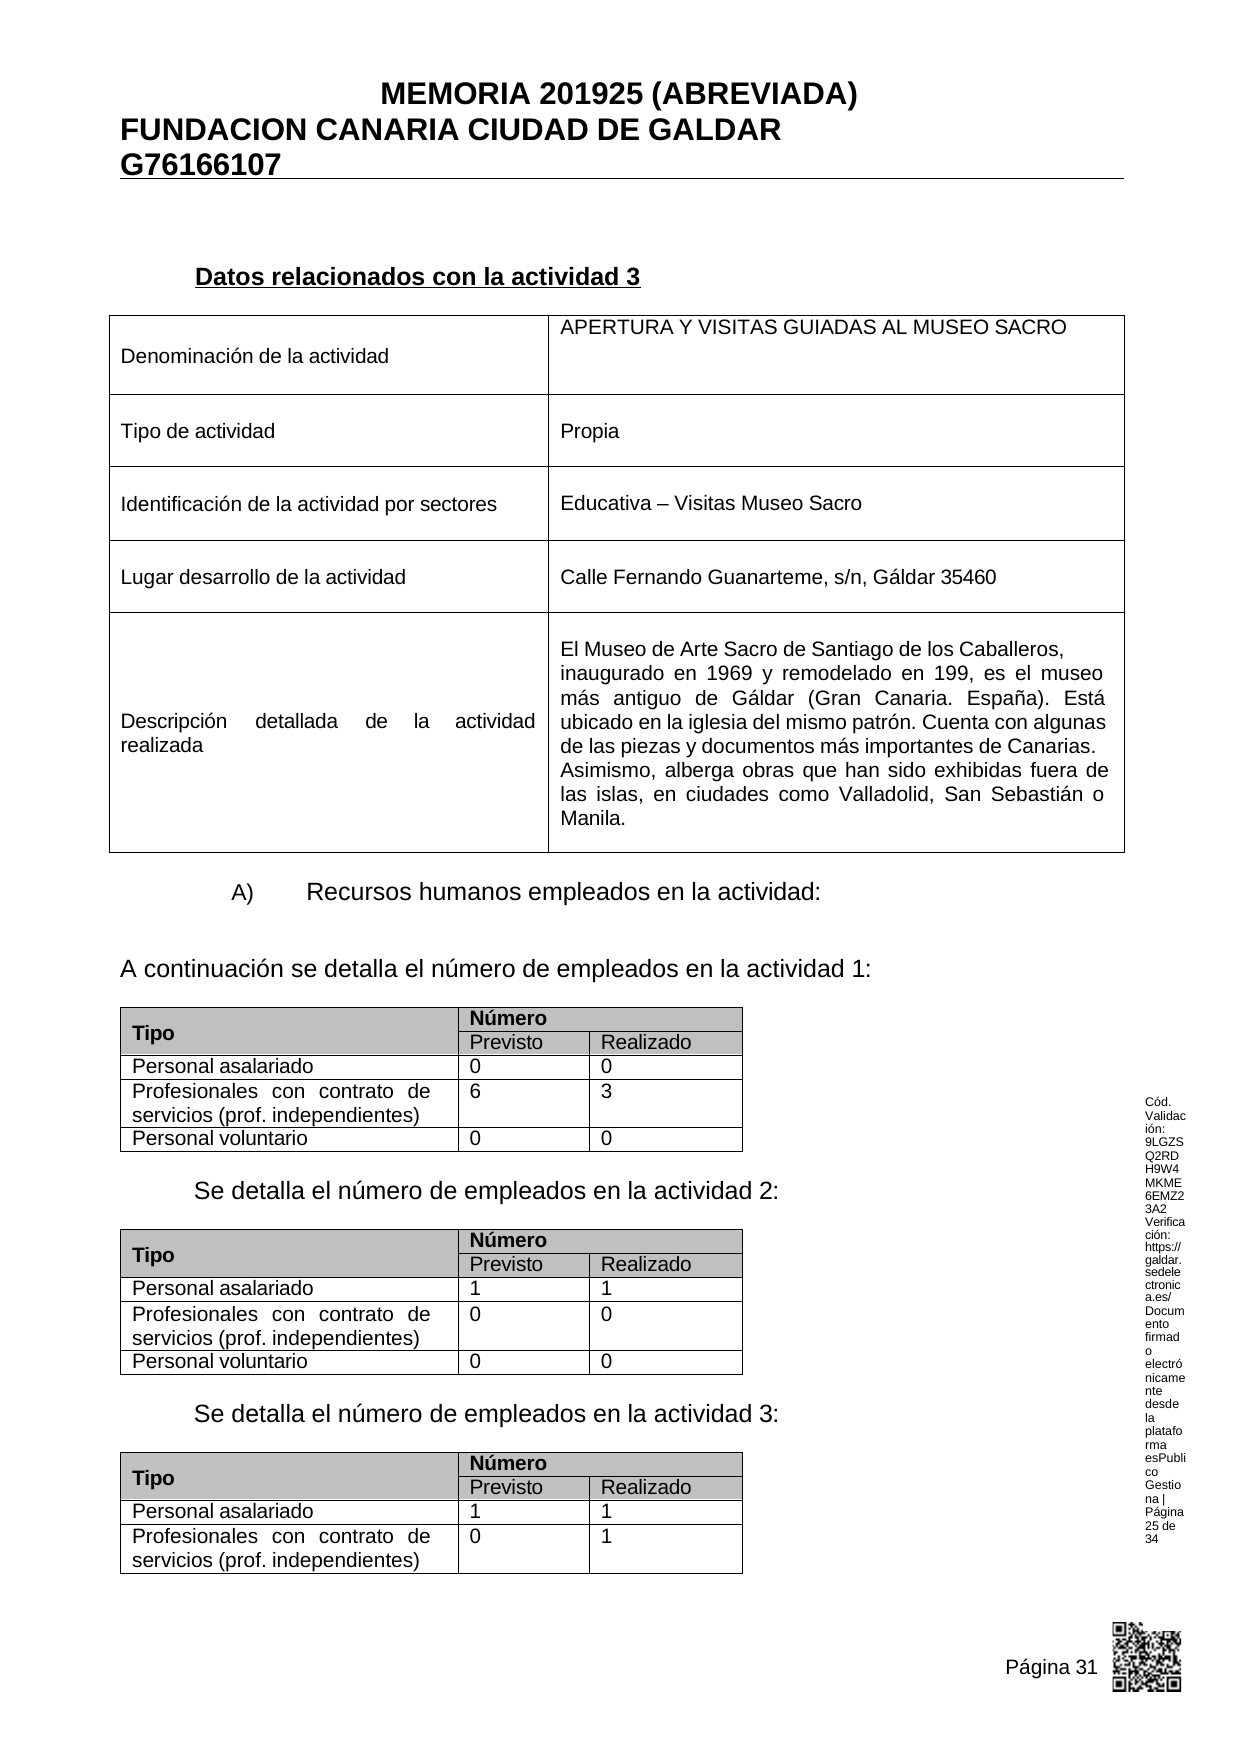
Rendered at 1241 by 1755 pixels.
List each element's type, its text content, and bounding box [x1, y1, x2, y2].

table_header Número [459, 1230, 742, 1253]
list Recursos humanos empleados en la actividad: [231, 877, 1216, 906]
table_cell 6 [459, 1080, 589, 1127]
table_cell 0 [459, 1056, 589, 1078]
table_cell Profesionales con contrato de servicios (prof. independientes) [121, 1525, 458, 1572]
table_cell Tipo de actividad [110, 395, 548, 466]
table_cell 0 [590, 1351, 742, 1374]
table_cell Realizado [590, 1477, 742, 1499]
text Cód. Validación: 9LGZSQ2RDH9W4MKME6EMZ23A2 [1145, 1096, 1186, 1217]
table_cell Realizado [590, 1254, 742, 1277]
text Se detalla el número de empleados en la actividad 3: [194, 1399, 1143, 1428]
table_cell 1 [459, 1278, 589, 1301]
table_cell la [401, 613, 442, 852]
table_header Denominación de la actividad [110, 316, 548, 394]
table_cell Personal asalariado [121, 1278, 458, 1301]
table_cell Personal voluntario [121, 1128, 458, 1151]
table_cell 1 [459, 1501, 589, 1523]
table_cell Previsto [459, 1254, 589, 1277]
table_cell El Museo de Arte Sacro de Santiago de los Caballeros, inaugurado en 1969 y remodelado en 199, es el museo más antiguo de Gáldar (Gran Canaria. España). Está ubicado en la iglesia del mismo patrón. Cuenta con algunas de las piezas y documentos más importantes de Canarias. Asimismo, alberga obras que han sido exhibidas fuera de las islas, en ciudades como Valladolid, San Sebastián o Manila. [549, 613, 1124, 852]
table_cell Lugar desarrollo de la actividad [110, 541, 548, 612]
table_cell 1 [590, 1501, 742, 1523]
table_header Tipo [121, 1453, 458, 1499]
text A continuación se detalla el número de empleados en la actividad 1: [120, 954, 1216, 983]
text Datos relacionados con la actividad 3 [195, 262, 1216, 291]
table_header Número [459, 1453, 742, 1476]
table_cell Educativa – Visitas Museo Sacro [549, 467, 1124, 540]
table_header Tipo [121, 1230, 458, 1277]
table_cell de [352, 613, 401, 852]
table_cell Personal voluntario [121, 1351, 458, 1374]
table_cell 3 [590, 1080, 742, 1127]
text Documento firmado electrónicamente desde la plataforma esPublico Gestiona | Página 25 de 34 [1145, 1304, 1186, 1546]
text Verificación: https://galdar.sedelectronica.es/ [1145, 1217, 1186, 1304]
table_cell 0 [459, 1525, 589, 1572]
table_cell 0 [459, 1302, 589, 1350]
table_cell 1 [590, 1525, 742, 1572]
table_header Número [459, 1008, 742, 1031]
table_cell Identificación de la actividad por sectores [110, 467, 548, 540]
table_cell 0 [590, 1128, 742, 1151]
table_cell 0 [590, 1302, 742, 1350]
table_cell Profesionales con contrato de servicios (prof. independientes) [121, 1302, 458, 1350]
table_header Tipo [121, 1008, 458, 1054]
table_cell Profesionales con contrato de servicios (prof. independientes) [121, 1080, 458, 1127]
table_cell 1 [590, 1278, 742, 1301]
table_cell detallada [242, 613, 352, 852]
table_cell Personal asalariado [121, 1501, 458, 1523]
table_cell Propia [549, 395, 1124, 466]
table_header APERTURA Y VISITAS GUIADAS AL MUSEO SACRO [549, 316, 1124, 394]
table_cell 0 [459, 1351, 589, 1374]
table_cell Previsto [459, 1477, 589, 1499]
text Se detalla el número de empleados en la actividad 2: [194, 1094, 1186, 1631]
table_cell Calle Fernando Guanarteme, s/n, Gáldar 35460 [549, 541, 1124, 612]
table_cell Previsto [459, 1032, 589, 1054]
table_cell 0 [459, 1128, 589, 1151]
table_cell Descripción realizada [110, 613, 242, 852]
table_cell 0 [590, 1056, 742, 1078]
table_cell Realizado [590, 1032, 742, 1054]
table_cell Personal asalariado [121, 1056, 458, 1078]
table_cell actividad [442, 613, 548, 852]
